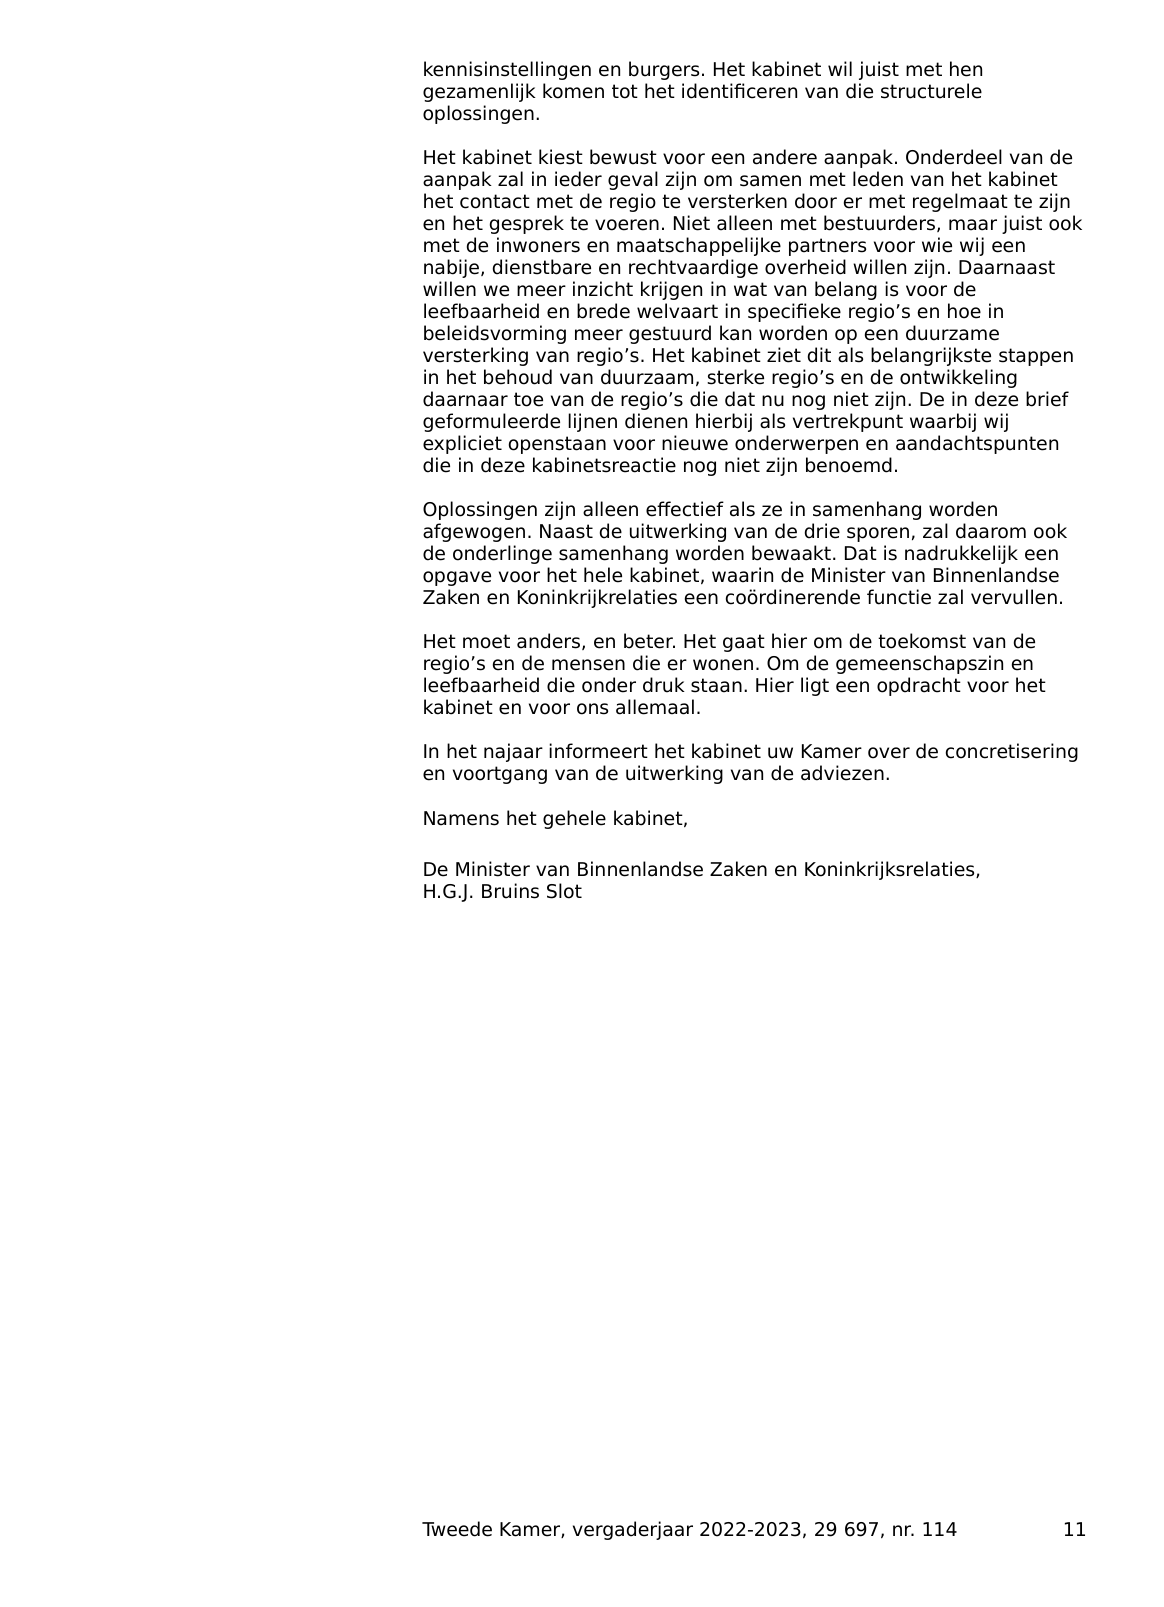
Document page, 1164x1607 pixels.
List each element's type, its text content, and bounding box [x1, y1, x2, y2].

text In het najaar informeert het kabinet uw Kamer over de concretisering en voortgang van de uitwerking van de adviezen. [422, 741, 1087, 785]
text De Minister van Binnenlandse Zaken en Koninkrijksrelaties, H.G.J. Bruins Slot [422, 859, 1087, 903]
text Namens het gehele kabinet, [422, 807, 1087, 829]
text Het moet anders, en beter. Het gaat hier om de toekomst van de regio’s en de mensen die er wonen. Om de gemeenschapszin en leefbaarheid die onder druk staan. Hier ligt een opdracht voor het kabinet en voor ons allemaal. [422, 631, 1087, 719]
text kennisinstellingen en burgers. Het kabinet wil juist met hen gezamenlijk komen tot het identificeren van die structurele oplossingen. [422, 59, 1087, 125]
text Oplossingen zijn alleen effectief als ze in samenhang worden afgewogen. Naast de uitwerking van de drie sporen, zal daarom ook de onderlinge samenhang worden bewaakt. Dat is nadrukkelijk een opgave voor het hele kabinet, waarin de Minister van Binnenlandse Zaken en Koninkrijkrelaties een coördinerende functie zal vervullen. [422, 499, 1087, 609]
text Het kabinet kiest bewust voor een andere aanpak. Onderdeel van de aanpak zal in ieder geval zijn om samen met leden van het kabinet het contact met de regio te versterken door er met regelmaat te zijn en het gesprek te voeren. Niet alleen met bestuurders, maar juist ook met de inwoners en maatschappelijke partners voor wie wij een nabije, dienstbare en rechtvaardige overheid willen zijn. Daarnaast willen we meer inzicht krijgen in wat van belang is voor de leefbaarheid en brede welvaart in specifieke regio’s en hoe in beleidsvorming meer gestuurd kan worden op een duurzame versterking van regio’s. Het kabinet ziet dit als belangrijkste stappen in het behoud van duurzaam, sterke regio’s en de ontwikkeling daarnaar toe van de regio’s die dat nu nog niet zijn. De in deze brief geformuleerde lijnen dienen hierbij als vertrekpunt waarbij wij expliciet openstaan voor nieuwe onderwerpen en aandachtspunten die in deze kabinetsreactie nog niet zijn benoemd. [422, 147, 1087, 477]
